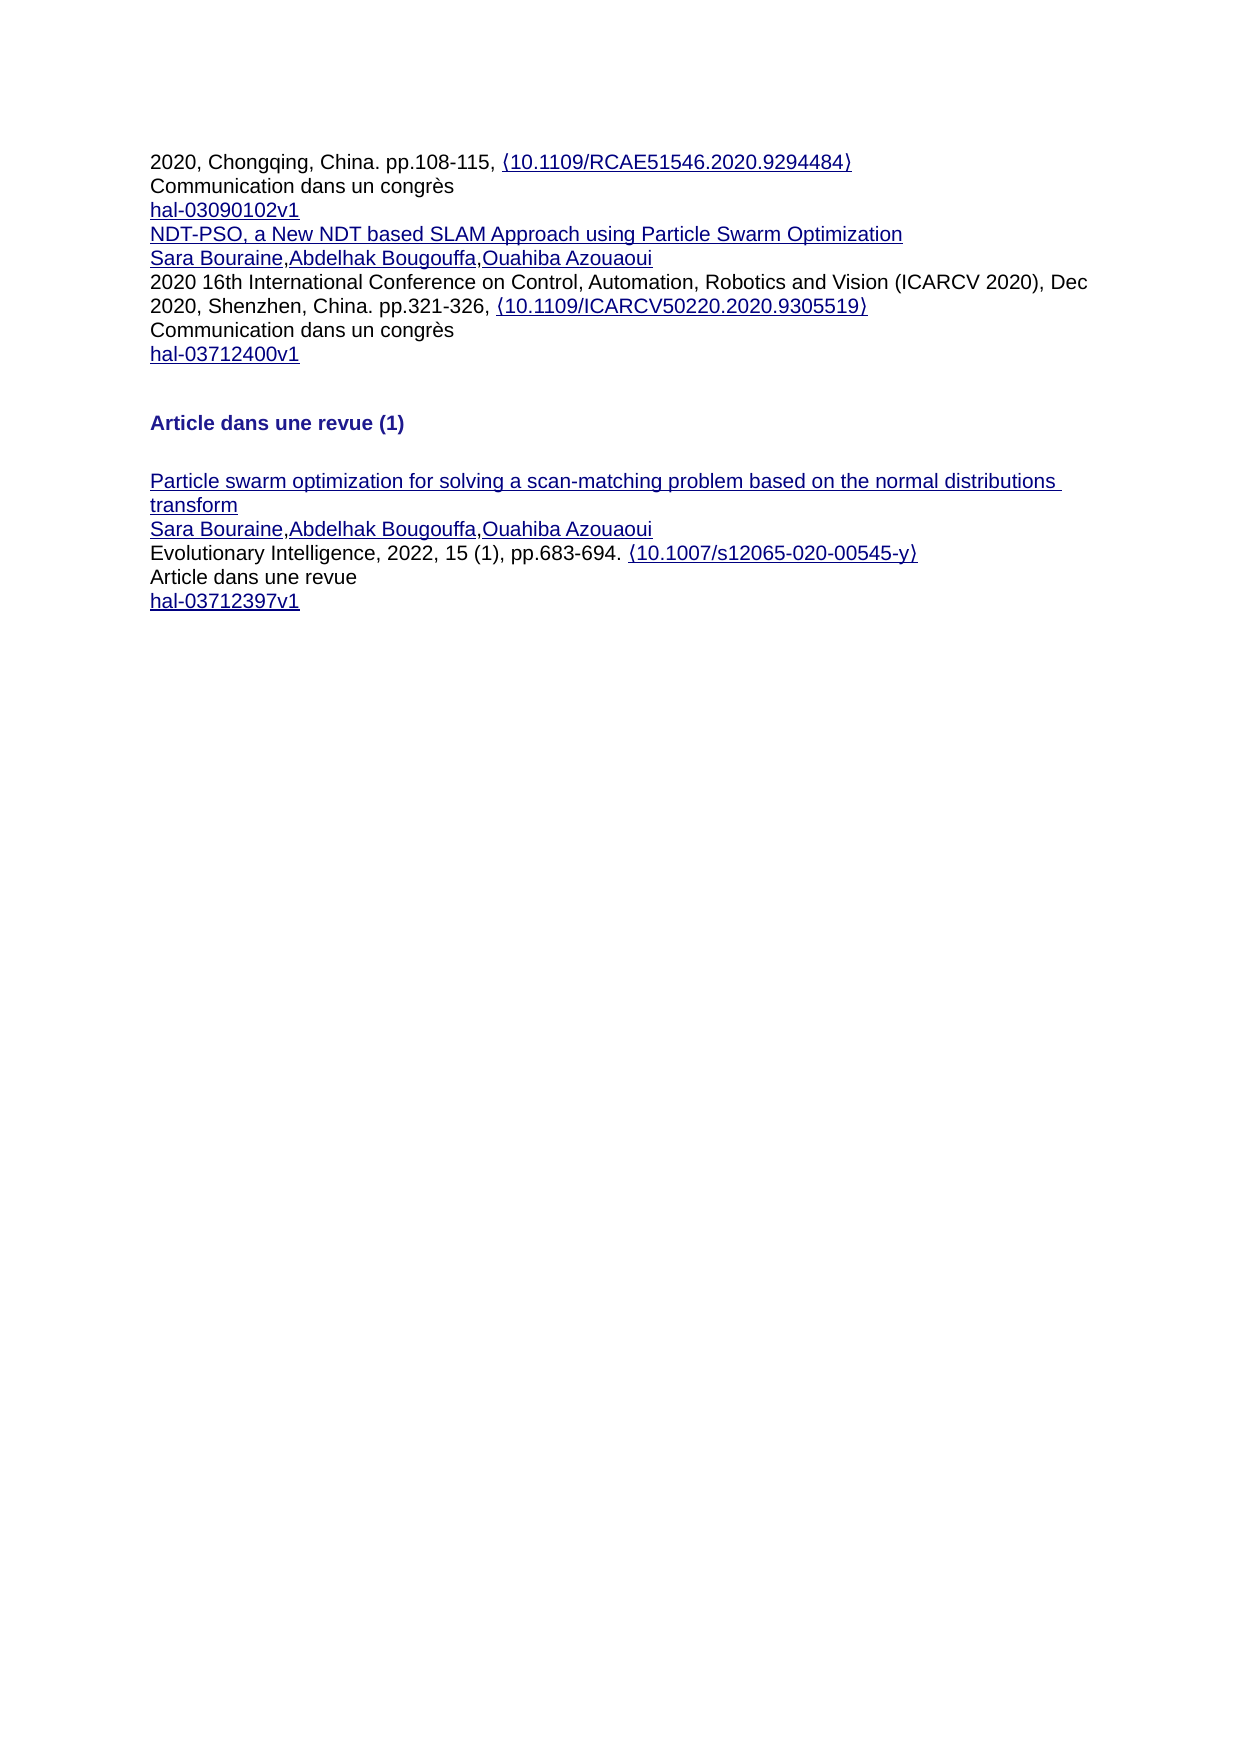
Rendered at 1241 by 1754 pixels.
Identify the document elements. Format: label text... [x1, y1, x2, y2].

table_header Particle swarm optimization for solving a scan-matching problem based on the normal distributions transform Sara Bouraine,Abdelhak Bougouffa,Ouahiba Azouaoui Evolutionary Intelligence, 2022, 15 (1), pp.683-694. ⟨10.1007/s12065-020-00545-y⟩ Article dans une revue hal-03712397v1 [150, 469, 1090, 612]
table_cell NDT-PSO, a New NDT based SLAM Approach using Particle Swarm Optimization Sara Bouraine,Abdelhak Bougouffa,Ouahiba Azouaoui 2020 16th International Conference on Control, Automation, Robotics and Vision (ICARCV 2020), Dec 2020, Shenzhen, China. pp.321-326, ⟨10.1109/ICARCV50220.2020.9305519⟩ Communication dans un congrès hal-03712400v1 [150, 222, 1090, 366]
table_cell SmartTrolley: An Experimental Mobile Platform for Indoor Localization in Warehouses Abdelhak Bougouffa,Emmanuel Seignez,Samir Bouaziz,Florian Gardes 2020 3rd International Conference on Robotics, Control and Automation Engineering (RCAE), Nov 2020, Chongqing, China. pp.108-115, ⟨10.1109/RCAE51546.2020.9294484⟩ Communication dans un congrès hal-03090102v1 [150, 150, 1090, 222]
subtitle Article dans une revue (1) [150, 410, 1090, 434]
